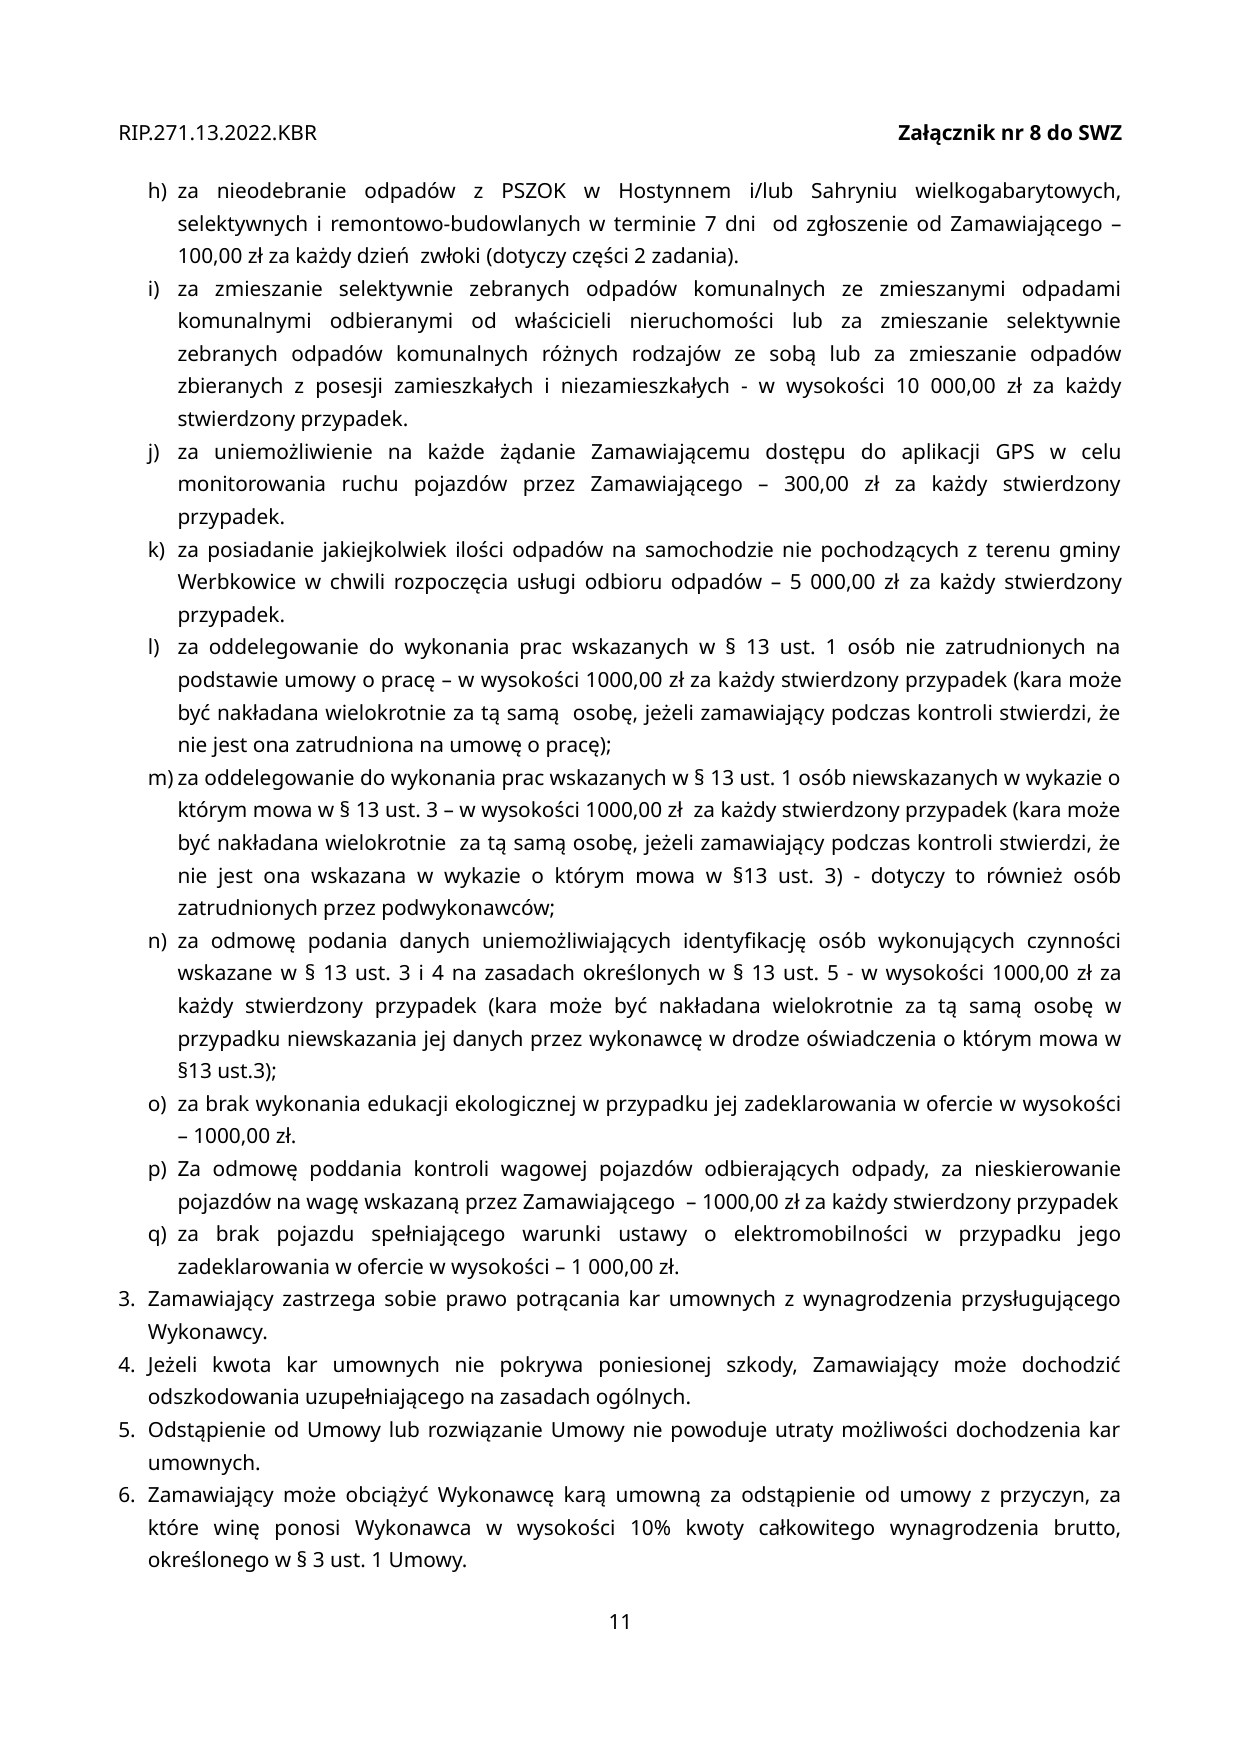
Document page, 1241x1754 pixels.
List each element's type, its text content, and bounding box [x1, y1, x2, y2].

list za zmieszanie selektywnie zebranych odpadów komunalnych ze zmieszanymi odpadami komunalnymi odbieranymi od właścicieli nieruchomości lub za zmieszanie selektywnie zebranych odpadów komunalnych różnych rodzajów ze sobą lub za zmieszanie odpadów zbieranych z posesji zamieszkałych i niezamieszkałych - w wysokości 10 000,00 zł za każdy stwierdzony przypadek. [148, 274, 1122, 433]
list za oddelegowanie do wykonania prac wskazanych w § 13 ust. 1 osób niewskazanych w wykazie o którym mowa w § 13 ust. 3 – w wysokości 1000,00 zł za każdy stwierdzony przypadek (kara może być nakładana wielokrotnie za tą samą osobę, jeżeli zamawiający podczas kontroli stwierdzi, że nie jest ona wskazana w wykazie o którym mowa w §13 ust. 3) - dotyczy to również osób zatrudnionych przez podwykonawców; [148, 763, 1122, 922]
list za odmowę podania danych uniemożliwiających identyfikację osób wykonujących czynności wskazane w § 13 ust. 3 i 4 na zasadach określonych w § 13 ust. 5 - w wysokości 1000,00 zł za każdy stwierdzony przypadek (kara może być nakładana wielokrotnie za tą samą osobę w przypadku niewskazania jej danych przez wykonawcę w drodze oświadczenia o którym mowa w §13 ust.3); [148, 926, 1122, 1085]
list Jeżeli kwota kar umownych nie pokrywa poniesionej szkody, Zamawiający może dochodzić odszkodowania uzupełniającego na zasadach ogólnych. [118, 1350, 1122, 1411]
list za posiadanie jakiejkolwiek ilości odpadów na samochodzie nie pochodzących z terenu gminy Werbkowice w chwili rozpoczęcia usługi odbioru odpadów – 5 000,00 zł za każdy stwierdzony przypadek. [148, 535, 1122, 628]
list za brak wykonania edukacji ekologicznej w przypadku jej zadeklarowania w ofercie w wysokości – 1000,00 zł. [148, 1089, 1122, 1150]
list Zamawiający może obciążyć Wykonawcę karą umowną za odstąpienie od umowy z przyczyn, za które winę ponosi Wykonawca w wysokości 10% kwoty całkowitego wynagrodzenia brutto, określonego w § 3 ust. 1 Umowy. [118, 1480, 1122, 1574]
list za oddelegowanie do wykonania prac wskazanych w § 13 ust. 1 osób nie zatrudnionych na podstawie umowy o pracę – w wysokości 1000,00 zł za każdy stwierdzony przypadek (kara może być nakładana wielokrotnie za tą samą osobę, jeżeli zamawiający podczas kontroli stwierdzi, że nie jest ona zatrudniona na umowę o pracę); [148, 632, 1122, 759]
list za uniemożliwienie na każde żądanie Zamawiającemu dostępu do aplikacji GPS w celu monitorowania ruchu pojazdów przez Zamawiającego – 300,00 zł za każdy stwierdzony przypadek. [148, 437, 1122, 531]
list Odstąpienie od Umowy lub rozwiązanie Umowy nie powoduje utraty możliwości dochodzenia kar umownych. [118, 1415, 1122, 1476]
list za brak pojazdu spełniającego warunki ustawy o elektromobilności w przypadku jego zadeklarowania w ofercie w wysokości – 1 000,00 zł. [148, 1219, 1122, 1280]
list Za odmowę poddania kontroli wagowej pojazdów odbierających odpady, za nieskierowanie pojazdów na wagę wskazaną przez Zamawiającego – 1000,00 zł za każdy stwierdzony przypadek [148, 1154, 1122, 1215]
list za nieodebranie odpadów z PSZOK w Hostynnem i/lub Sahryniu wielkogabarytowych, selektywnych i remontowo-budowlanych w terminie 7 dni od zgłoszenie od Zamawiającego – 100,00 zł za każdy dzień zwłoki (dotyczy części 2 zadania). [148, 176, 1122, 270]
list Zamawiający zastrzega sobie prawo potrącania kar umownych z wynagrodzenia przysługującego Wykonawcy. [118, 1284, 1122, 1346]
